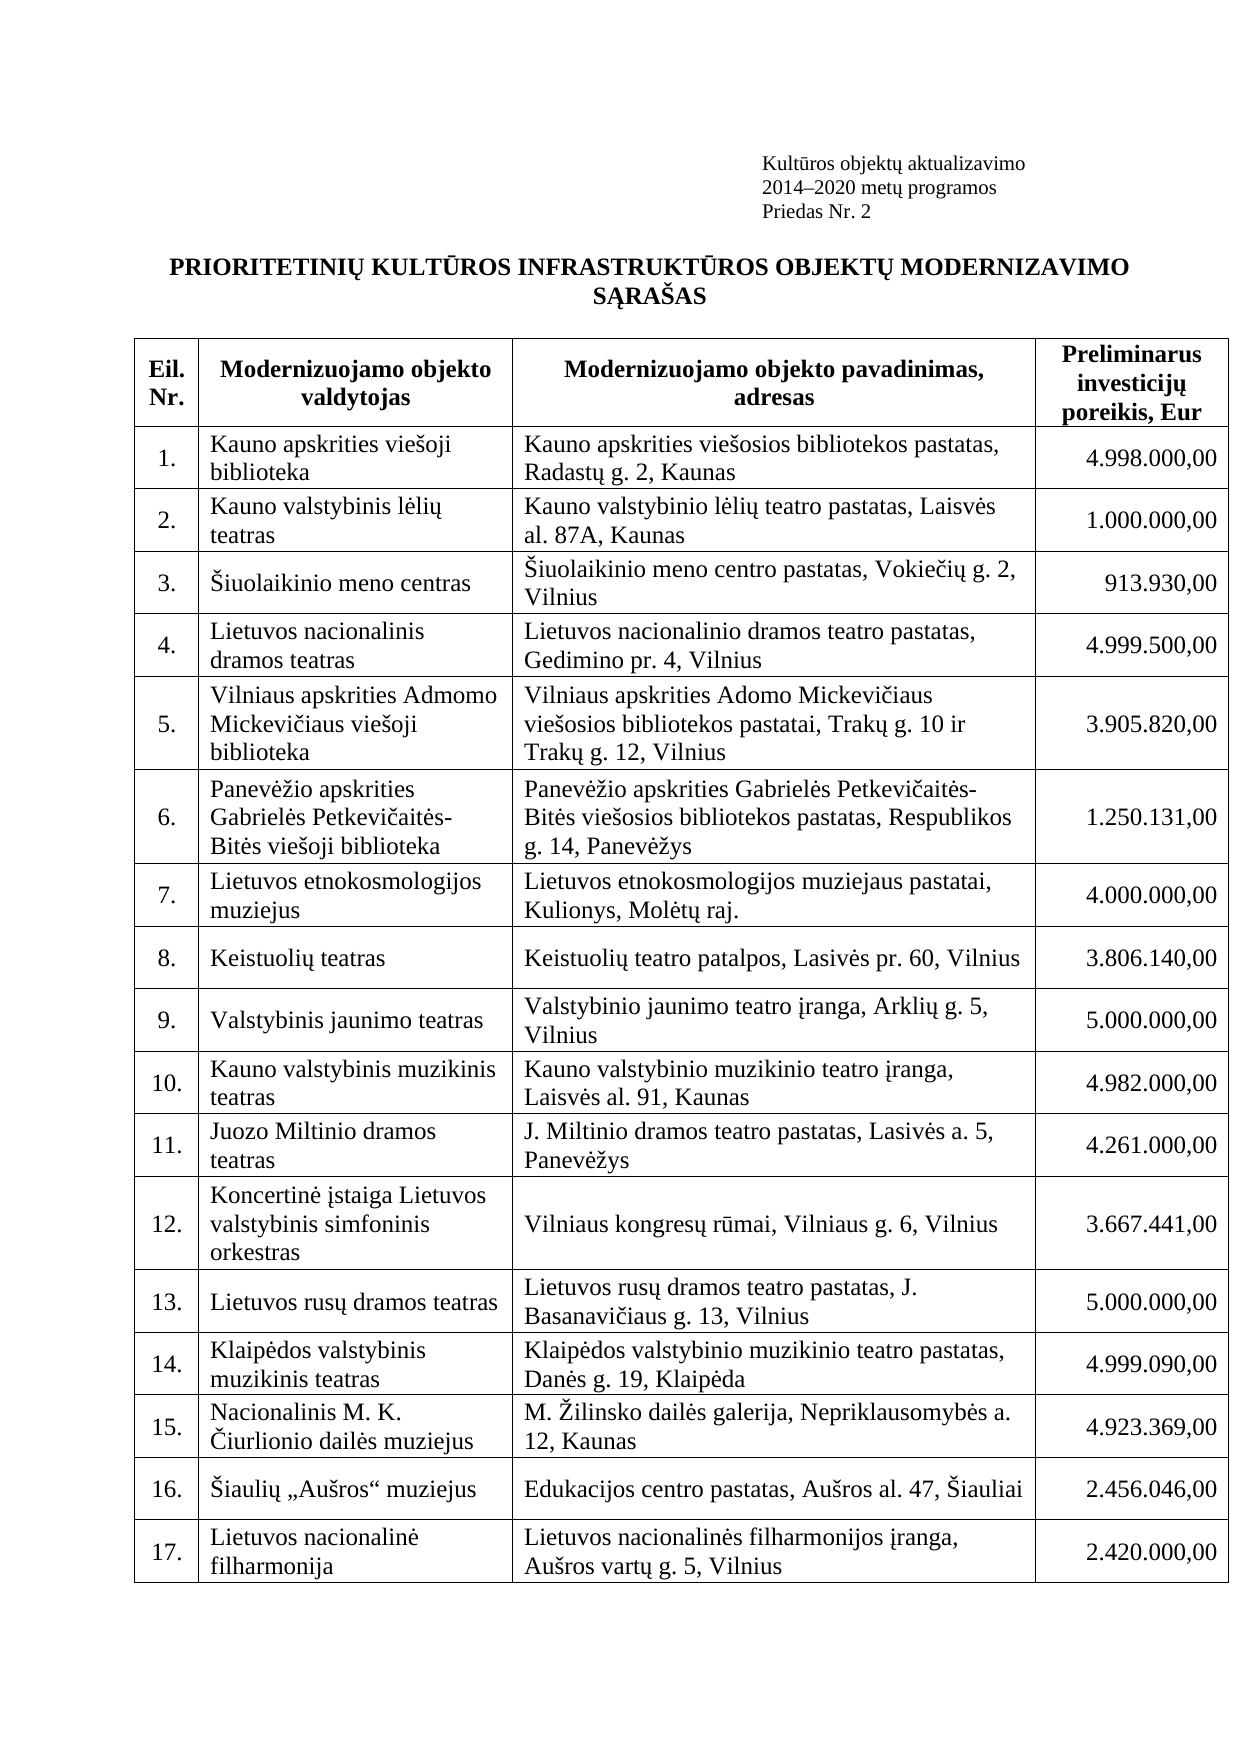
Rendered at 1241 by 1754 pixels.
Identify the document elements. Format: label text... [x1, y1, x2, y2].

table_cell Panevėžio apskrities Gabrielės Petkevičaitės-Bitės viešoji biblioteka [199, 770, 512, 863]
table_cell Lietuvos rusų dramos teatro pastatas, J. Basanavičiaus g. 13, Vilnius [513, 1270, 1035, 1332]
table_cell 9. [135, 989, 198, 1051]
table_cell Lietuvos rusų dramos teatras [199, 1270, 512, 1332]
table_cell 4.999.500,00 [1036, 614, 1228, 676]
table_cell Vilniaus kongresų rūmai, Vilniaus g. 6, Vilnius [513, 1177, 1035, 1269]
table_cell Lietuvos etnokosmologijos muziejus [199, 864, 512, 926]
table_cell 1.000.000,00 [1036, 489, 1228, 551]
text 2014–2020 metų programos [118, 175, 1181, 199]
table_cell 4.261.000,00 [1036, 1114, 1228, 1176]
table_cell 15. [135, 1395, 198, 1457]
table_cell Juozo Miltinio dramos teatras [199, 1114, 512, 1176]
table_header Preliminarus investicijų poreikis, Eur [1036, 339, 1228, 426]
table_cell 3. [135, 552, 198, 613]
text Priedas Nr. 2 [118, 199, 1181, 223]
table_cell Vilniaus apskrities Adomo Mickevičiaus viešosios bibliotekos pastatai, Trakų g. 10 ir Trakų g. 12, Vilnius [513, 677, 1035, 769]
table_cell Lietuvos etnokosmologijos muziejaus pastatai, Kulionys, Molėtų raj. [513, 864, 1035, 926]
table_cell 12. [135, 1177, 198, 1269]
table_cell Panevėžio apskrities Gabrielės Petkevičaitės-Bitės viešosios bibliotekos pastatas, Respublikos g. 14, Panevėžys [513, 770, 1035, 863]
table_cell 2. [135, 489, 198, 551]
table_cell Lietuvos nacionalinis dramos teatras [199, 614, 512, 676]
table_cell Keistuolių teatras [199, 927, 512, 988]
table_cell 4. [135, 614, 198, 676]
table_cell 1.250.131,00 [1036, 770, 1228, 863]
table_cell 3.905.820,00 [1036, 677, 1228, 769]
table_cell Nacionalinis M. K. Čiurlionio dailės muziejus [199, 1395, 512, 1457]
table_cell Kauno apskrities viešoji biblioteka [199, 427, 512, 488]
table_cell 3.806.140,00 [1036, 927, 1228, 988]
table_cell Lietuvos nacionalinė filharmonija [199, 1520, 512, 1582]
table_cell Šiuolaikinio meno centras [199, 552, 512, 613]
table_cell 4.998.000,00 [1036, 427, 1228, 488]
table_cell Koncertinė įstaiga Lietuvos valstybinis simfoninis orkestras [199, 1177, 512, 1269]
text Kultūros objektų aktualizavimo [118, 151, 1181, 175]
table_cell 7. [135, 864, 198, 926]
table_header Eil. Nr. [135, 339, 198, 426]
table_cell 4.982.000,00 [1036, 1052, 1228, 1113]
table_cell 4.999.090,00 [1036, 1333, 1228, 1394]
table_cell Kauno valstybinio lėlių teatro pastatas, Laisvės al. 87A, Kaunas [513, 489, 1035, 551]
table_cell 2.456.046,00 [1036, 1458, 1228, 1519]
table_cell Kauno valstybinis muzikinis teatras [199, 1052, 512, 1113]
table_cell Kauno valstybinis lėlių teatras [199, 489, 512, 551]
table_cell Valstybinis jaunimo teatras [199, 989, 512, 1051]
text PRIORITETINIŲ KULTŪROS INFRASTRUKTŪROS OBJEKTŲ MODERNIZAVIMO SĄRAŠAS [118, 252, 1181, 309]
table_cell 17. [135, 1520, 198, 1582]
table_cell 5. [135, 677, 198, 769]
table_cell Kauno apskrities viešosios bibliotekos pastatas, Radastų g. 2, Kaunas [513, 427, 1035, 488]
table_cell 1. [135, 427, 198, 488]
table_cell 11. [135, 1114, 198, 1176]
table_cell Vilniaus apskrities Admomo Mickevičiaus viešoji biblioteka [199, 677, 512, 769]
table_cell J. Miltinio dramos teatro pastatas, Lasivės a. 5, Panevėžys [513, 1114, 1035, 1176]
table_cell Edukacijos centro pastatas, Aušros al. 47, Šiauliai [513, 1458, 1035, 1519]
table_cell M. Žilinsko dailės galerija, Nepriklausomybės a. 12, Kaunas [513, 1395, 1035, 1457]
table_cell 4.923.369,00 [1036, 1395, 1228, 1457]
table_cell Šiuolaikinio meno centro pastatas, Vokiečių g. 2, Vilnius [513, 552, 1035, 613]
table_cell 13. [135, 1270, 198, 1332]
table_header Modernizuojamo objekto valdytojas [199, 339, 512, 426]
table_cell 8. [135, 927, 198, 988]
table_cell 2.420.000,00 [1036, 1520, 1228, 1582]
table_cell Šiaulių „Aušros“ muziejus [199, 1458, 512, 1519]
table_cell 10. [135, 1052, 198, 1113]
table_cell 4.000.000,00 [1036, 864, 1228, 926]
table_cell 6. [135, 770, 198, 863]
table_cell Kauno valstybinio muzikinio teatro įranga, Laisvės al. 91, Kaunas [513, 1052, 1035, 1113]
table_cell 14. [135, 1333, 198, 1394]
table_cell Valstybinio jaunimo teatro įranga, Arklių g. 5, Vilnius [513, 989, 1035, 1051]
table_cell Lietuvos nacionalinės filharmonijos įranga, Aušros vartų g. 5, Vilnius [513, 1520, 1035, 1582]
table_cell 5.000.000,00 [1036, 1270, 1228, 1332]
table_cell Keistuolių teatro patalpos, Lasivės pr. 60, Vilnius [513, 927, 1035, 988]
table_cell Klaipėdos valstybinio muzikinio teatro pastatas, Danės g. 19, Klaipėda [513, 1333, 1035, 1394]
table_cell 5.000.000,00 [1036, 989, 1228, 1051]
table_cell 913.930,00 [1036, 552, 1228, 613]
table_header Modernizuojamo objekto pavadinimas, adresas [513, 339, 1035, 426]
table_cell 16. [135, 1458, 198, 1519]
table_cell 3.667.441,00 [1036, 1177, 1228, 1269]
table_cell Klaipėdos valstybinis muzikinis teatras [199, 1333, 512, 1394]
table_cell Lietuvos nacionalinio dramos teatro pastatas, Gedimino pr. 4, Vilnius [513, 614, 1035, 676]
